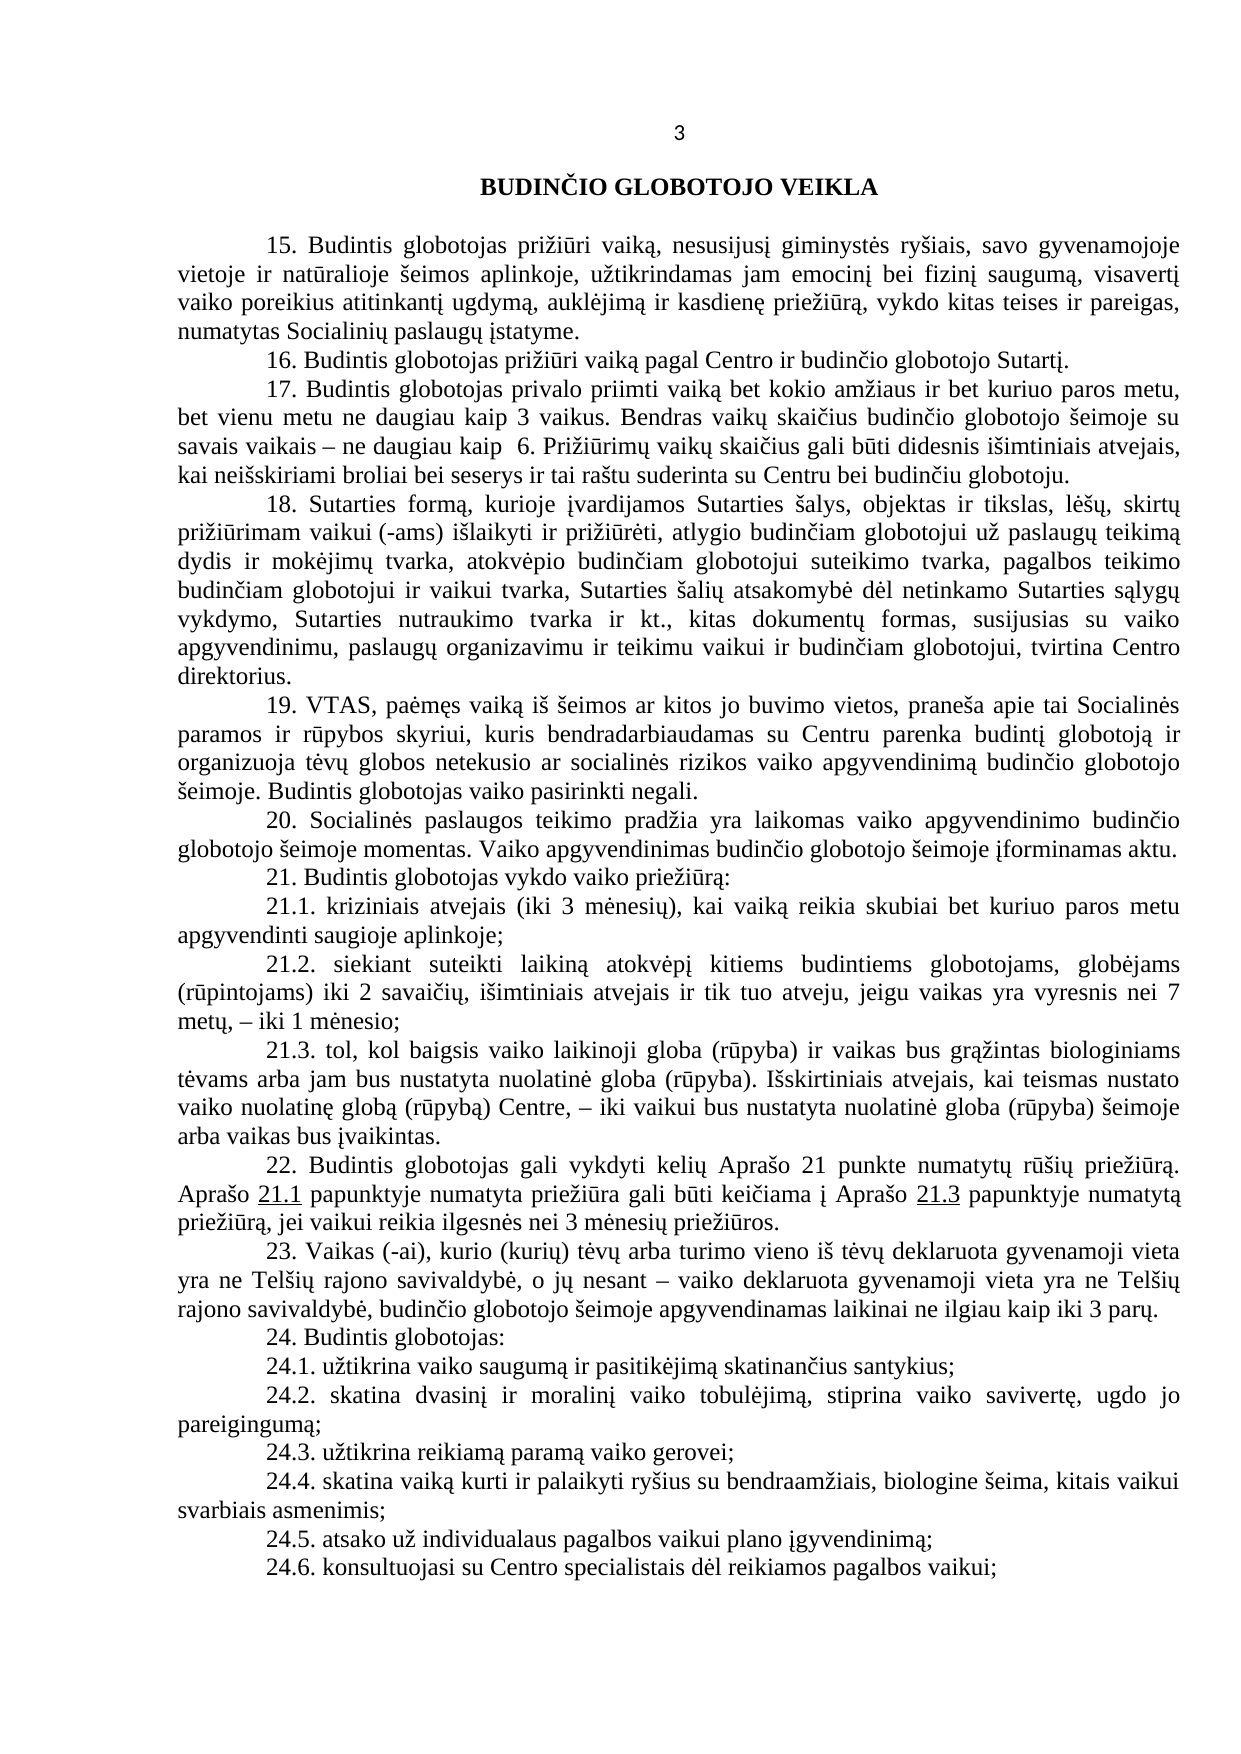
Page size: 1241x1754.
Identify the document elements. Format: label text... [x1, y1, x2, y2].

text 24. Budintis globotojas: [266, 1322, 1181, 1351]
text 24.5. atsako už individualaus pagalbos vaikui plano įgyvendinimą; [177, 1524, 1181, 1552]
text 15. Budintis globotojas prižiūri vaiką, nesusijusį giminystės ryšiais, savo gyvenamojoje vietoje ir natūralioje šeimos aplinkoje, užtikrindamas jam emocinį bei fizinį saugumą, visavertį vaiko poreikius atitinkantį ugdymą, auklėjimą ir kasdienę priežiūrą, vykdo kitas teises ir pareigas, numatytas Socialinių paslaugų įstatyme. [177, 230, 1181, 345]
text 24.2. skatina dvasinį ir moralinį vaiko tobulėjimą, stiprina vaiko savivertę, ugdo jo pareigingumą; [177, 1380, 1181, 1437]
text 23. Vaikas (-ai), kurio (kurių) tėvų arba turimo vieno iš tėvų deklaruota gyvenamoji vieta yra ne Telšių rajono savivaldybė, o jų nesant – vaiko deklaruota gyvenamoji vieta yra ne Telšių rajono savivaldybė, budinčio globotojo šeimoje apgyvendinamas laikinai ne ilgiau kaip iki 3 parų. [177, 1236, 1181, 1322]
text 20. Socialinės paslaugos teikimo pradžia yra laikomas vaiko apgyvendinimo budinčio globotojo šeimoje momentas. Vaiko apgyvendinimas budinčio globotojo šeimoje įforminamas aktu. [177, 805, 1181, 862]
text 24.1. užtikrina vaiko saugumą ir pasitikėjimą skatinančius santykius; [177, 1351, 1181, 1380]
text 21. Budintis globotojas vykdo vaiko priežiūrą: [177, 862, 1181, 891]
text 22. Budintis globotojas gali vykdyti kelių Aprašo 21 punkte numatytų rūšių priežiūrą. Aprašo 21.1 papunktyje numatyta priežiūra gali būti keičiama į Aprašo 21.3 papunktyje numatytą priežiūrą, jei vaikui reikia ilgesnės nei 3 mėnesių priežiūros. [177, 1150, 1181, 1236]
text 21.3. tol, kol baigsis vaiko laikinoji globa (rūpyba) ir vaikas bus grąžintas biologiniams tėvams arba jam bus nustatyta nuolatinė globa (rūpyba). Išskirtiniais atvejais, kai teismas nustato vaiko nuolatinę globą (rūpybą) Centre, – iki vaikui bus nustatyta nuolatinė globa (rūpyba) šeimoje arba vaikas bus įvaikintas. [177, 1035, 1181, 1150]
text 24.4. skatina vaiką kurti ir palaikyti ryšius su bendraamžiais, biologine šeima, kitais vaikui svarbiais asmenimis; [177, 1466, 1181, 1524]
text 18. Sutarties formą, kurioje įvardijamos Sutarties šalys, objektas ir tikslas, lėšų, skirtų prižiūrimam vaikui (-ams) išlaikyti ir prižiūrėti, atlygio budinčiam globotojui už paslaugų teikimą dydis ir mokėjimų tvarka, atokvėpio budinčiam globotojui suteikimo tvarka, pagalbos teikimo budinčiam globotojui ir vaikui tvarka, Sutarties šalių atsakomybė dėl netinkamo Sutarties sąlygų vykdymo, Sutarties nutraukimo tvarka ir kt., kitas dokumentų formas, susijusias su vaiko apgyvendinimu, paslaugų organizavimu ir teikimu vaikui ir budinčiam globotojui, tvirtina Centro direktorius. [177, 489, 1181, 690]
text 17. Budintis globotojas privalo priimti vaiką bet kokio amžiaus ir bet kuriuo paros metu, bet vienu metu ne daugiau kaip 3 vaikus. Bendras vaikų skaičius budinčio globotojo šeimoje su savais vaikais – ne daugiau kaip 6. Prižiūrimų vaikų skaičius gali būti didesnis išimtiniais atvejais, kai neišskiriami broliai bei seserys ir tai raštu suderinta su Centru bei budinčiu globotoju. [177, 374, 1181, 489]
text 16. Budintis globotojas prižiūri vaiką pagal Centro ir budinčio globotojo Sutartį. [177, 345, 1181, 374]
text 21.2. siekiant suteikti laikiną atokvėpį kitiems budintiems globotojams, globėjams (rūpintojams) iki 2 savaičių, išimtiniais atvejais ir tik tuo atveju, jeigu vaikas yra vyresnis nei 7 metų, – iki 1 mėnesio; [177, 949, 1181, 1035]
text BUDINČIO GLOBOTOJO VEIKLA [177, 172, 1181, 201]
text 24.3. užtikrina reikiamą paramą vaiko gerovei; [177, 1437, 1181, 1466]
text 21.1. kriziniais atvejais (iki 3 mėnesių), kai vaiką reikia skubiai bet kuriuo paros metu apgyvendinti saugioje aplinkoje; [177, 891, 1181, 949]
text 24.6. konsultuojasi su Centro specialistais dėl reikiamos pagalbos vaikui; [177, 1552, 1181, 1581]
text 19. VTAS, paėmęs vaiką iš šeimos ar kitos jo buvimo vietos, praneša apie tai Socialinės paramos ir rūpybos skyriui, kuris bendradarbiaudamas su Centru parenka budintį globotoją ir organizuoja tėvų globos netekusio ar socialinės rizikos vaiko apgyvendinimą budinčio globotojo šeimoje. Budintis globotojas vaiko pasirinkti negali. [177, 690, 1181, 805]
